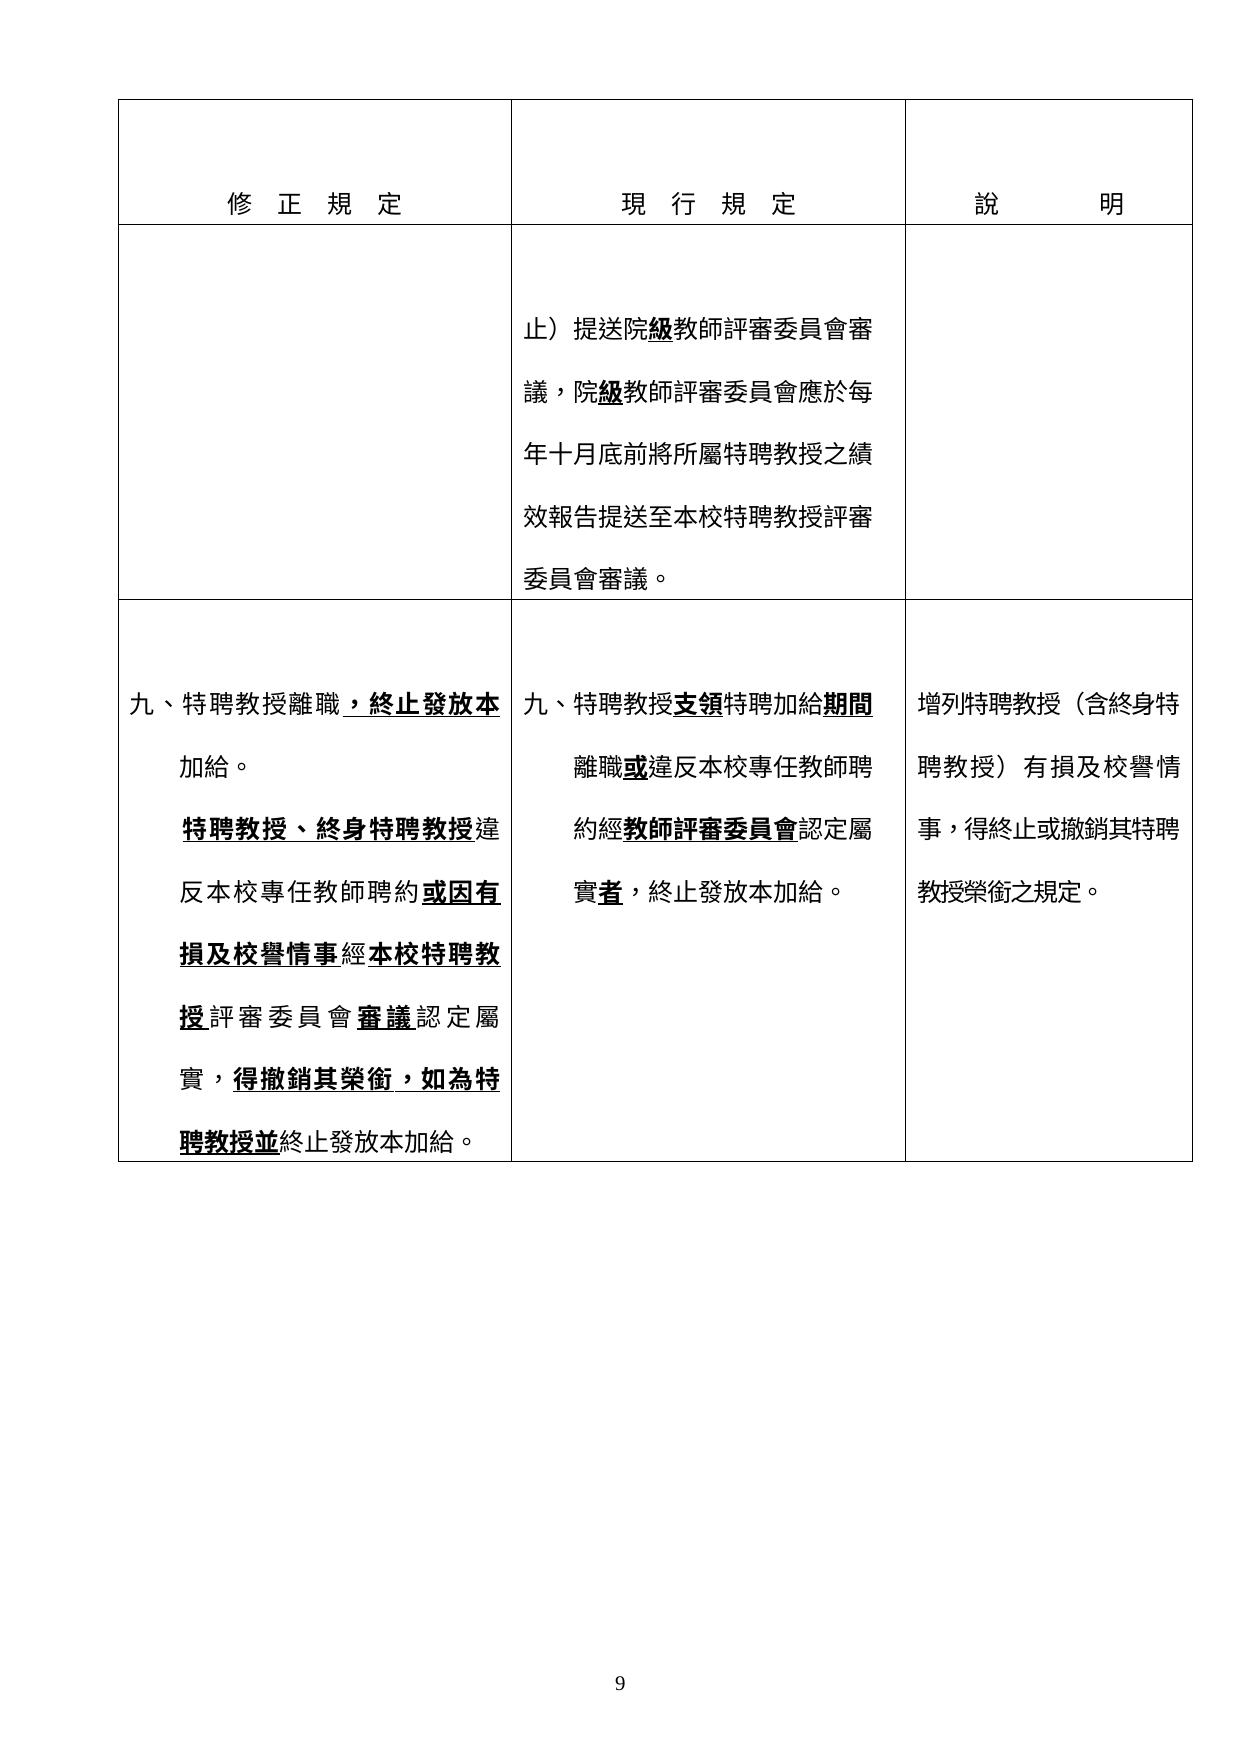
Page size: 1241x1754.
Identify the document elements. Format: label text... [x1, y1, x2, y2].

table_cell 增列特聘教授（含終身特聘教授）有損及校譽情事，得終止或撤銷其特聘教授榮銜之規定。 [906, 600, 1192, 1161]
table_cell 九、特聘教授離職，終止發放本加給。 特聘教授、終身特聘教授違反本校專任教師聘約或因有損及校譽情事經本校特聘教授評審委員會審議認定屬實，得撤銷其榮銜，如為特聘教授並終止發放本加給。 [119, 600, 511, 1161]
table_cell 止）提送院級教師評審委員會審議，院級教師評審委員會應於每年十月底前將所屬特聘教授之績效報告提送至本校特聘教授評審委員會審議。 [512, 225, 905, 598]
table_header 修 正 規 定 [119, 100, 511, 223]
table_cell 九、特聘教授支領特聘加給期間離職或違反本校專任教師聘約經教師評審委員會認定屬實者，終止發放本加給。 [512, 600, 905, 1161]
table_header 說 明 [906, 100, 1192, 223]
table_header 現 行 規 定 [512, 100, 905, 223]
table_cell 配合第4點修正，刪除本點第1項有關特聘教授推薦人選應就各款所列任務擇一擔任之規定。 本要點第7點已刪除每年特聘加給之發給以績效報告審議情形為依據，並修正績效報告通過與否列為再予獲聘之依據，爰將績效報告繳交時間由每年繳交修正為按任期繳交。 餘酌作文字修正。 [906, 225, 1192, 598]
table_cell [119, 225, 511, 598]
